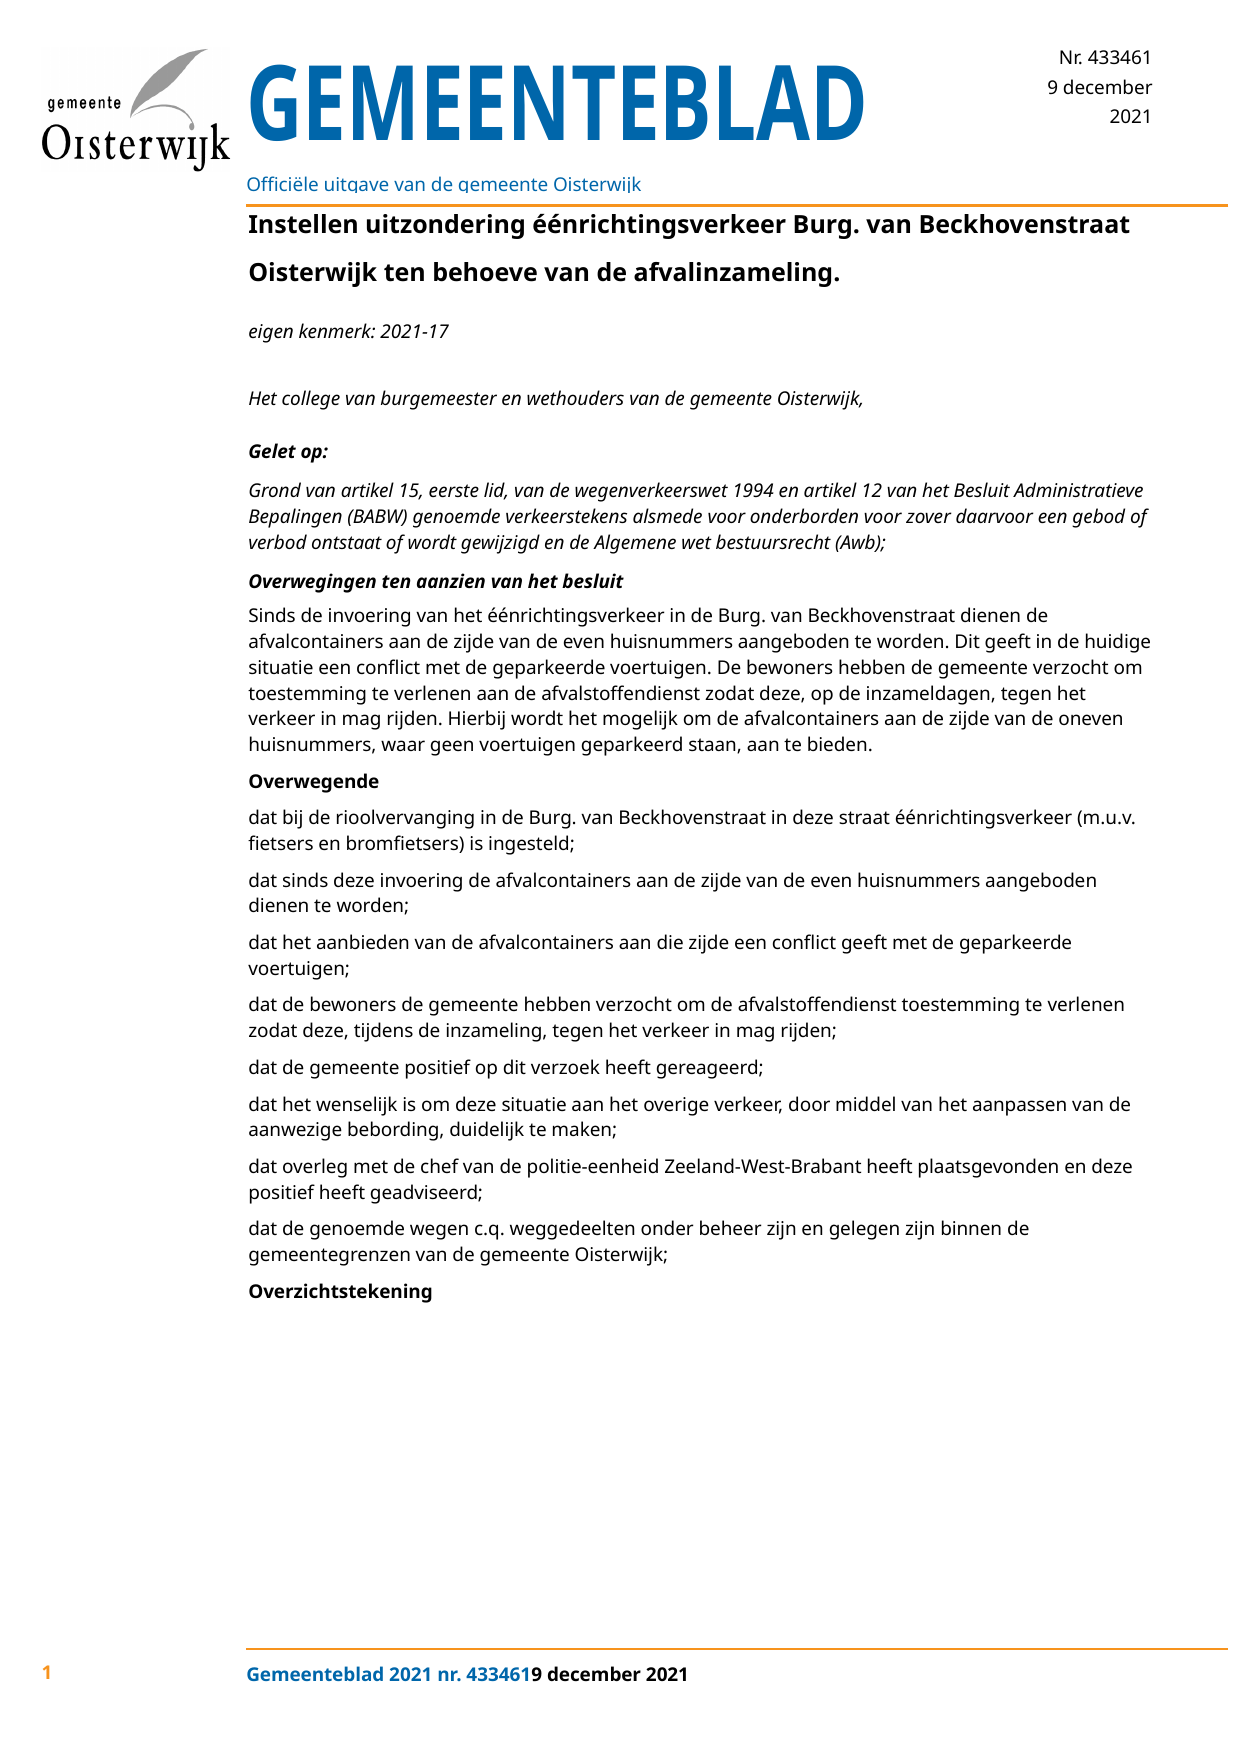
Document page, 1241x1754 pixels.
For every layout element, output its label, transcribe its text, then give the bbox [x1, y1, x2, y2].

text dat de genoemde wegen c.q. weggedeelten onder beheer zijn en gelegen zijn binnen de gemeentegrenzen van de gemeente Oisterwijk; [248, 1216, 1152, 1267]
text dat de bewoners de gemeente hebben verzocht om de afvalstoffendienst toestemming te verlenen zodat deze, tijdens de inzameling, tegen het verkeer in mag rijden; [248, 992, 1152, 1043]
text dat het wenselijk is om deze situatie aan het overige verkeer, door middel van het aanpassen van de aanwezige bebording, duidelijk te maken; [248, 1091, 1152, 1142]
text Overwegende [248, 768, 1152, 793]
text dat sinds deze invoering de afvalcontainers aan de zijde van de even huisnummers aangeboden dienen te worden; [248, 867, 1152, 918]
text Het college van burgemeester en wethouders van de gemeente Oisterwijk, [248, 386, 1152, 411]
text Sinds de invoering van het éénrichtingsverkeer in de Burg. van Beckhovenstraat dienen de afvalcontainers aan de zijde van de even huisnummers aangeboden te worden. Dit geeft in de huidige situatie een conflict met de geparkeerde voertuigen. De bewoners hebben de gemeente verzocht om toestemming te verlenen aan de afvalstoffendienst zodat deze, op de inzameldagen, tegen het verkeer in mag rijden. Hierbij wordt het mogelijk om de afvalcontainers aan de zijde van de oneven huisnummers, waar geen voertuigen geparkeerd staan, aan te bieden. [248, 602, 1152, 757]
text dat het aanbieden van de afvalcontainers aan die zijde een conflict geeft met de geparkeerde voertuigen; [248, 929, 1152, 981]
picture [41, 47, 231, 172]
text Grond van artikel 15, eerste lid, van de wegenverkeerswet 1994 en artikel 12 van het Besluit Administratieve Bepalingen (BABW) genoemde verkeerstekens alsmede voor onderborden voor zover daarvoor een gebod of verbod ontstaat of wordt gewijzigd en de Algemene wet bestuursrecht (Awb); [248, 478, 1152, 555]
text Instellen uitzondering éénrichtingsverkeer Burg. van Beckhovenstraat Oisterwijk ten behoeve van de afvalinzameling. [248, 207, 1152, 288]
text Overwegingen ten aanzien van het besluit [248, 568, 1152, 594]
text Gelet op: [248, 438, 1152, 464]
text dat overleg met de chef van de politie-eenheid Zeeland-West-Brabant heeft plaatsgevonden en deze positief heeft geadviseerd; [248, 1153, 1152, 1204]
text dat de gemeente positief op dit verzoek heeft gereageerd; [248, 1054, 1152, 1080]
text Overzichtstekening [248, 1278, 1152, 1304]
text eigen kenmerk: 2021-17 [248, 318, 1152, 344]
text dat bij de rioolvervanging in de Burg. van Beckhovenstraat in deze straat éénrichtingsverkeer (m.u.v. fietsers en bromfietsers) is ingesteld; [248, 804, 1152, 856]
